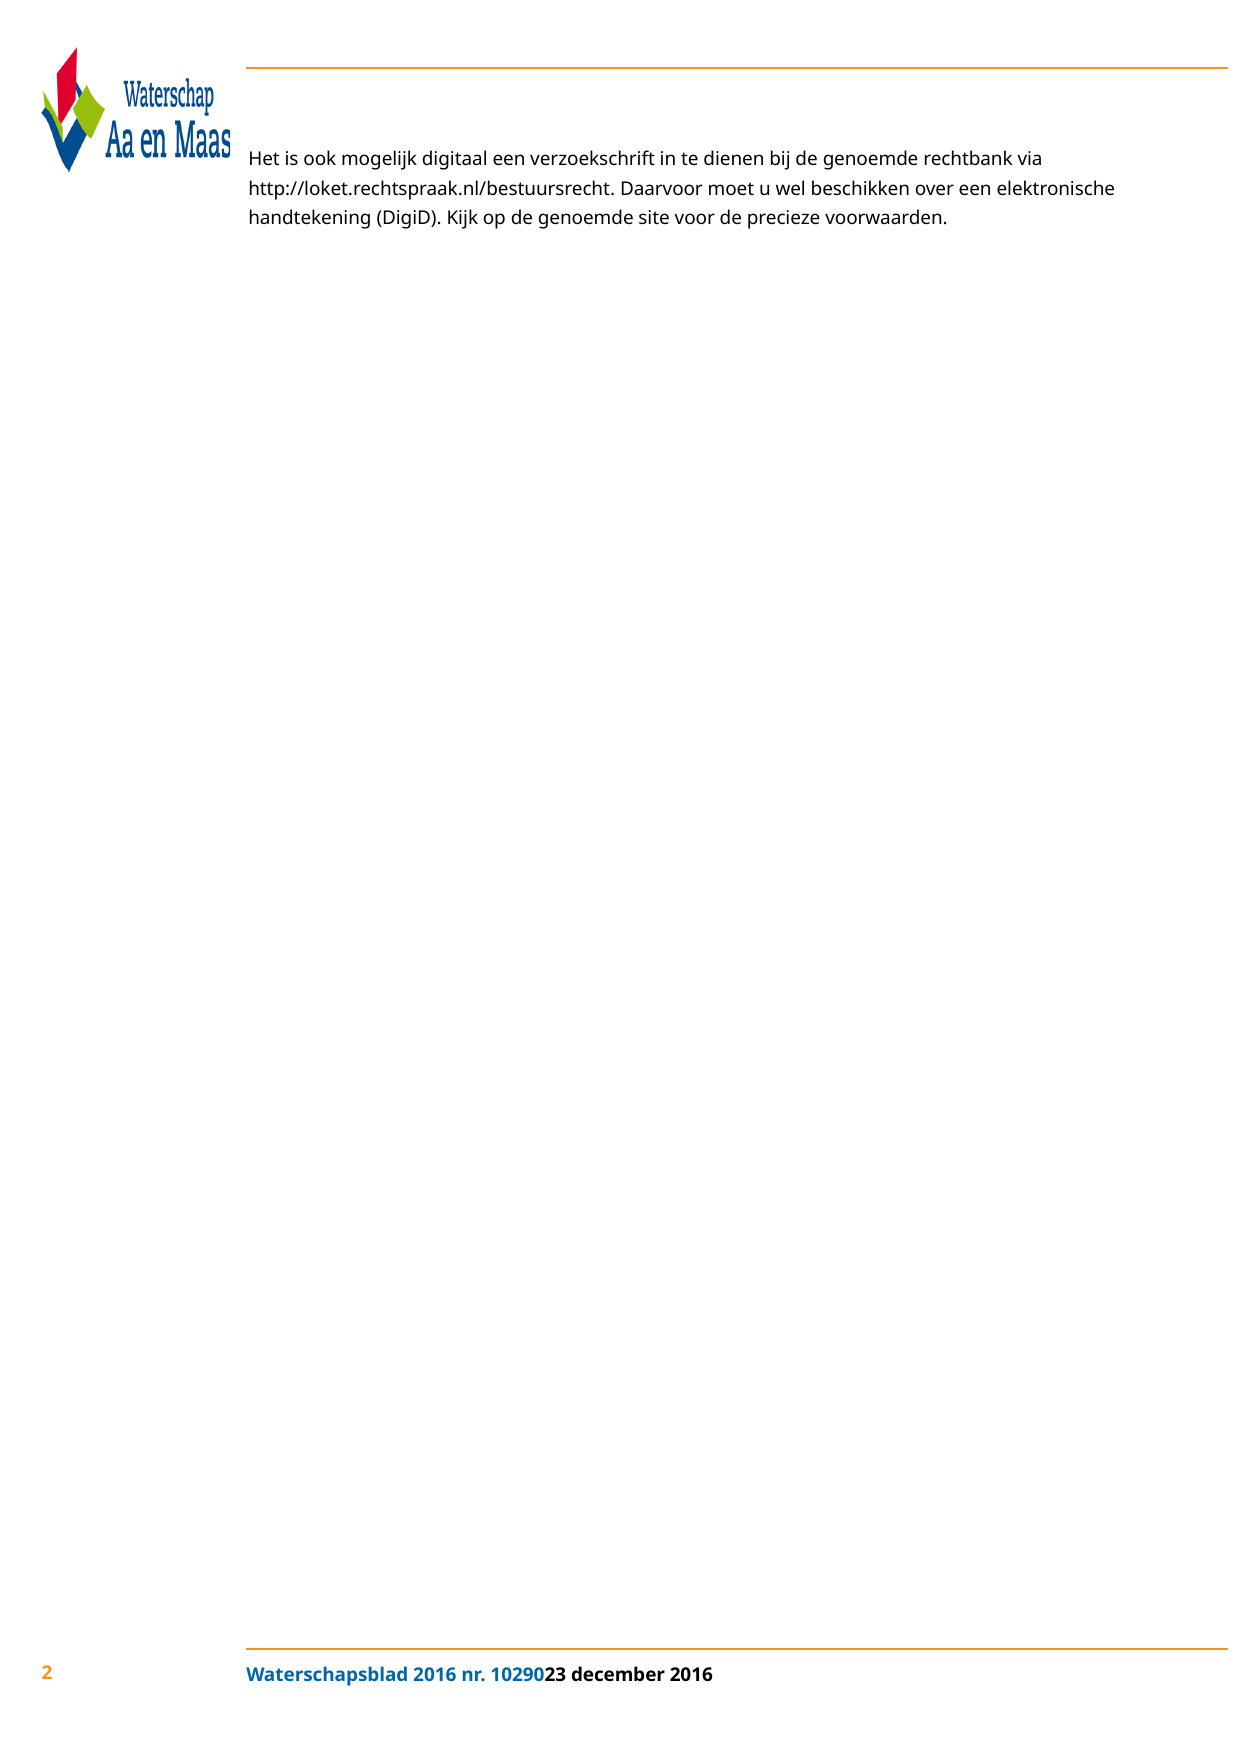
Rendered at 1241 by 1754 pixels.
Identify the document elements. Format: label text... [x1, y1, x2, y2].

picture [41, 47, 231, 172]
text Het is ook mogelijk digitaal een verzoekschrift in te dienen bij de genoemde rechtbank via http://loket.rechtspraak.nl/bestuursrecht. Daarvoor moet u wel beschikken over een elektronische handtekening (DigiD). Kijk op de genoemde site voor de precieze voorwaarden. [248, 145, 1152, 230]
